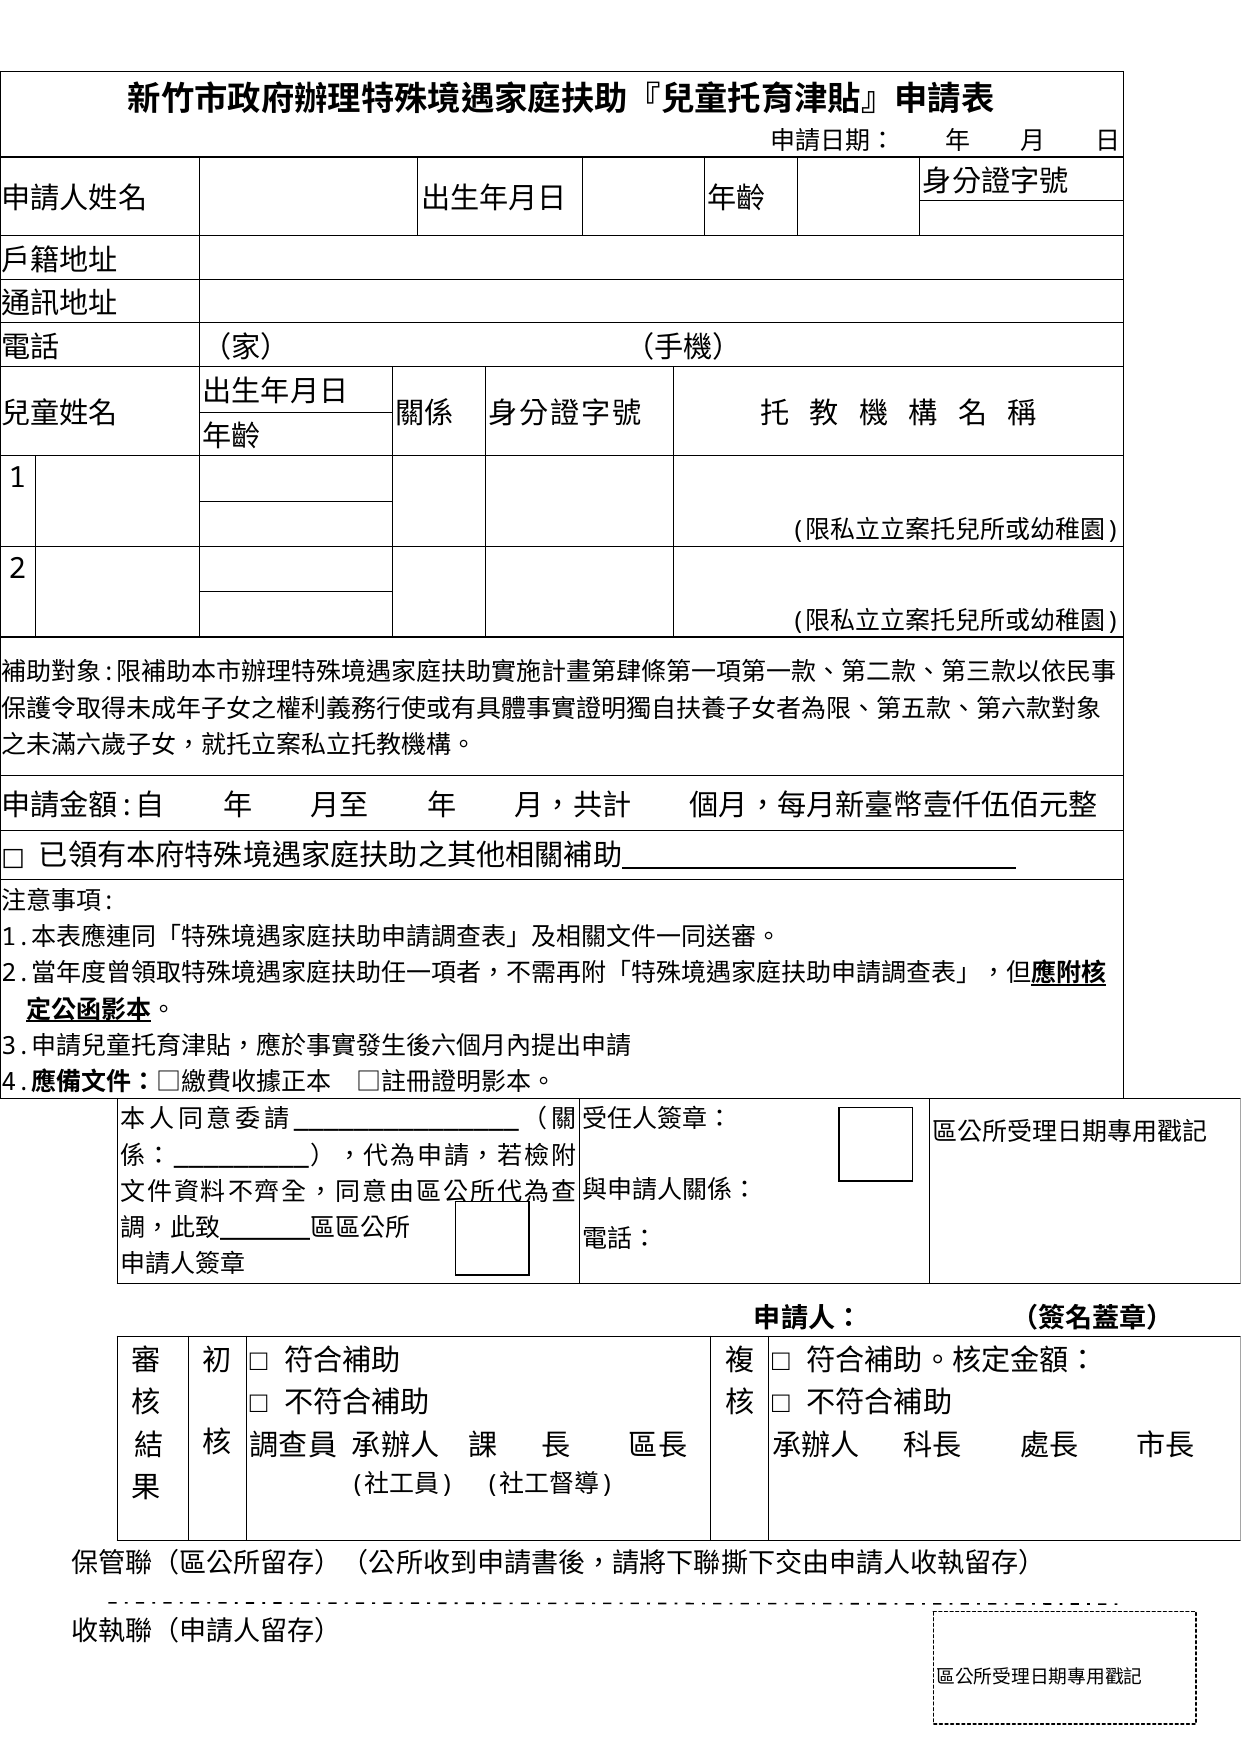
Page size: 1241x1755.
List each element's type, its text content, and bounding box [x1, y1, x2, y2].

table_cell [1124, 200, 1240, 235]
table_cell 年齡 [705, 158, 797, 235]
table_cell 符合補助。核定金額： 不符合補助 承辦人 科長 處長 市長 [769, 1337, 1240, 1539]
table_cell [1124, 636, 1240, 775]
table_cell （家） （手機） [200, 323, 1123, 366]
table_cell 托教機構名稱 [674, 367, 1123, 455]
table_cell [0, 1283, 36, 1336]
table_cell [1124, 412, 1240, 455]
table_cell 注意事項: 1.本表應連同「特殊境遇家庭扶助申請調查表」及相關文件一同送審。 2.當年度曾領取特殊境遇家庭扶助任一項者，不需再附「特殊境遇家庭扶助申請調查表」，但應附核定公函影本。 3.申請兒童托育津貼，應於事實發生後六個月內提出申請 4.應備文件：□繳費收據正本 □註冊證明影本。 [1, 880, 1123, 1098]
table_cell 審核 結 果 [118, 1337, 188, 1539]
table_cell [1124, 279, 1240, 322]
table_cell [0, 1336, 36, 1539]
table_cell 身分證字號 [486, 367, 673, 455]
table_cell [200, 158, 417, 235]
table_cell [486, 456, 673, 546]
table_cell [1124, 455, 1240, 501]
table_cell [200, 502, 392, 546]
table_cell 申請金額:自 年 月至 年 月，共計 個月，每月新臺幣壹仟伍佰元整 [1, 776, 1123, 830]
table_cell 通訊地址 [1, 280, 199, 322]
table_cell [1124, 235, 1240, 278]
table_cell [200, 280, 1123, 322]
table_cell 區公所受理日期專用戳記 [930, 1099, 1240, 1283]
table_cell (限私立立案托兒所或幼稚園) [674, 547, 1123, 636]
table_cell 電話 [1, 323, 199, 366]
text 收執聯（申請人留存） [71, 1609, 1169, 1648]
table_header [1124, 71, 1240, 156]
table_cell [36, 1283, 117, 1336]
table_cell [583, 158, 704, 235]
table_cell 符合補助 不符合補助 調查員 承辦人 課 長 區長 (社工員) (社工督導) [247, 1337, 710, 1539]
table_cell [920, 201, 1123, 235]
table_cell [1124, 501, 1240, 546]
table_cell (限私立立案托兒所或幼稚園) [674, 456, 1123, 546]
table_cell 申請人： （簽名蓋章） [117, 1284, 1240, 1336]
table_cell 已領有本府特殊境遇家庭扶助之其他相關補助 [1, 831, 1123, 879]
table_cell [36, 1099, 117, 1283]
table_cell 2 [1, 547, 35, 636]
table_cell [393, 456, 485, 546]
table_cell [200, 592, 392, 636]
table_cell [393, 547, 485, 636]
table_cell [798, 158, 919, 235]
table_cell 出生年月日 [418, 158, 582, 235]
table_cell [1124, 366, 1240, 412]
text 保管聯（區公所留存）（公所收到申請書後，請將下聯撕下交由申請人收執留存） [71, 1541, 1169, 1580]
table_cell 本人同意委請_______________（關係：_________），代為申請，若檢附文件資料不齊全，同意由區公所代為查調，此致______區區公所 申請人簽章 [118, 1099, 579, 1283]
table_cell [1124, 879, 1240, 1098]
table_cell 戶籍地址 [1, 236, 199, 278]
table_cell [486, 547, 673, 636]
table_cell 初 核 [189, 1337, 246, 1539]
table_cell 申請人姓名 [1, 158, 199, 235]
table_cell 受任人簽章： 與申請人關係： 電話： [580, 1099, 929, 1283]
table_cell [200, 547, 392, 591]
table_cell 1 [1, 456, 35, 546]
table_cell 兒童姓名 [1, 367, 199, 455]
table_cell 補助對象:限補助本市辦理特殊境遇家庭扶助實施計畫第肆條第一項第一款、第二款、第三款以依民事保護令取得未成年子女之權利義務行使或有具體事實證明獨自扶養子女者為限、第五款、第六款對象之未滿六歲子女，就托立案私立托教機構。 [1, 638, 1123, 775]
table_cell [1124, 830, 1240, 879]
table_cell 身分證字號 [920, 158, 1123, 200]
table_cell [1124, 156, 1240, 200]
table_cell [36, 547, 199, 636]
table_cell [0, 1099, 36, 1283]
table_cell [36, 1336, 117, 1539]
table_header 新竹市政府辦理特殊境遇家庭扶助『兒童托育津貼』申請表 申請日期： 年 月 日 [1, 72, 1123, 156]
table_cell 關係 [393, 367, 485, 455]
table_cell 出生年月日 [200, 367, 392, 412]
table_cell [1124, 546, 1240, 591]
table_cell [36, 456, 199, 546]
table_cell 複核 [711, 1337, 768, 1539]
table_cell [1124, 322, 1240, 366]
table_cell [200, 456, 392, 501]
table_cell [1124, 775, 1240, 830]
table_cell 年齡 [200, 413, 392, 455]
table_cell [200, 236, 1123, 278]
table_cell [1124, 591, 1240, 636]
